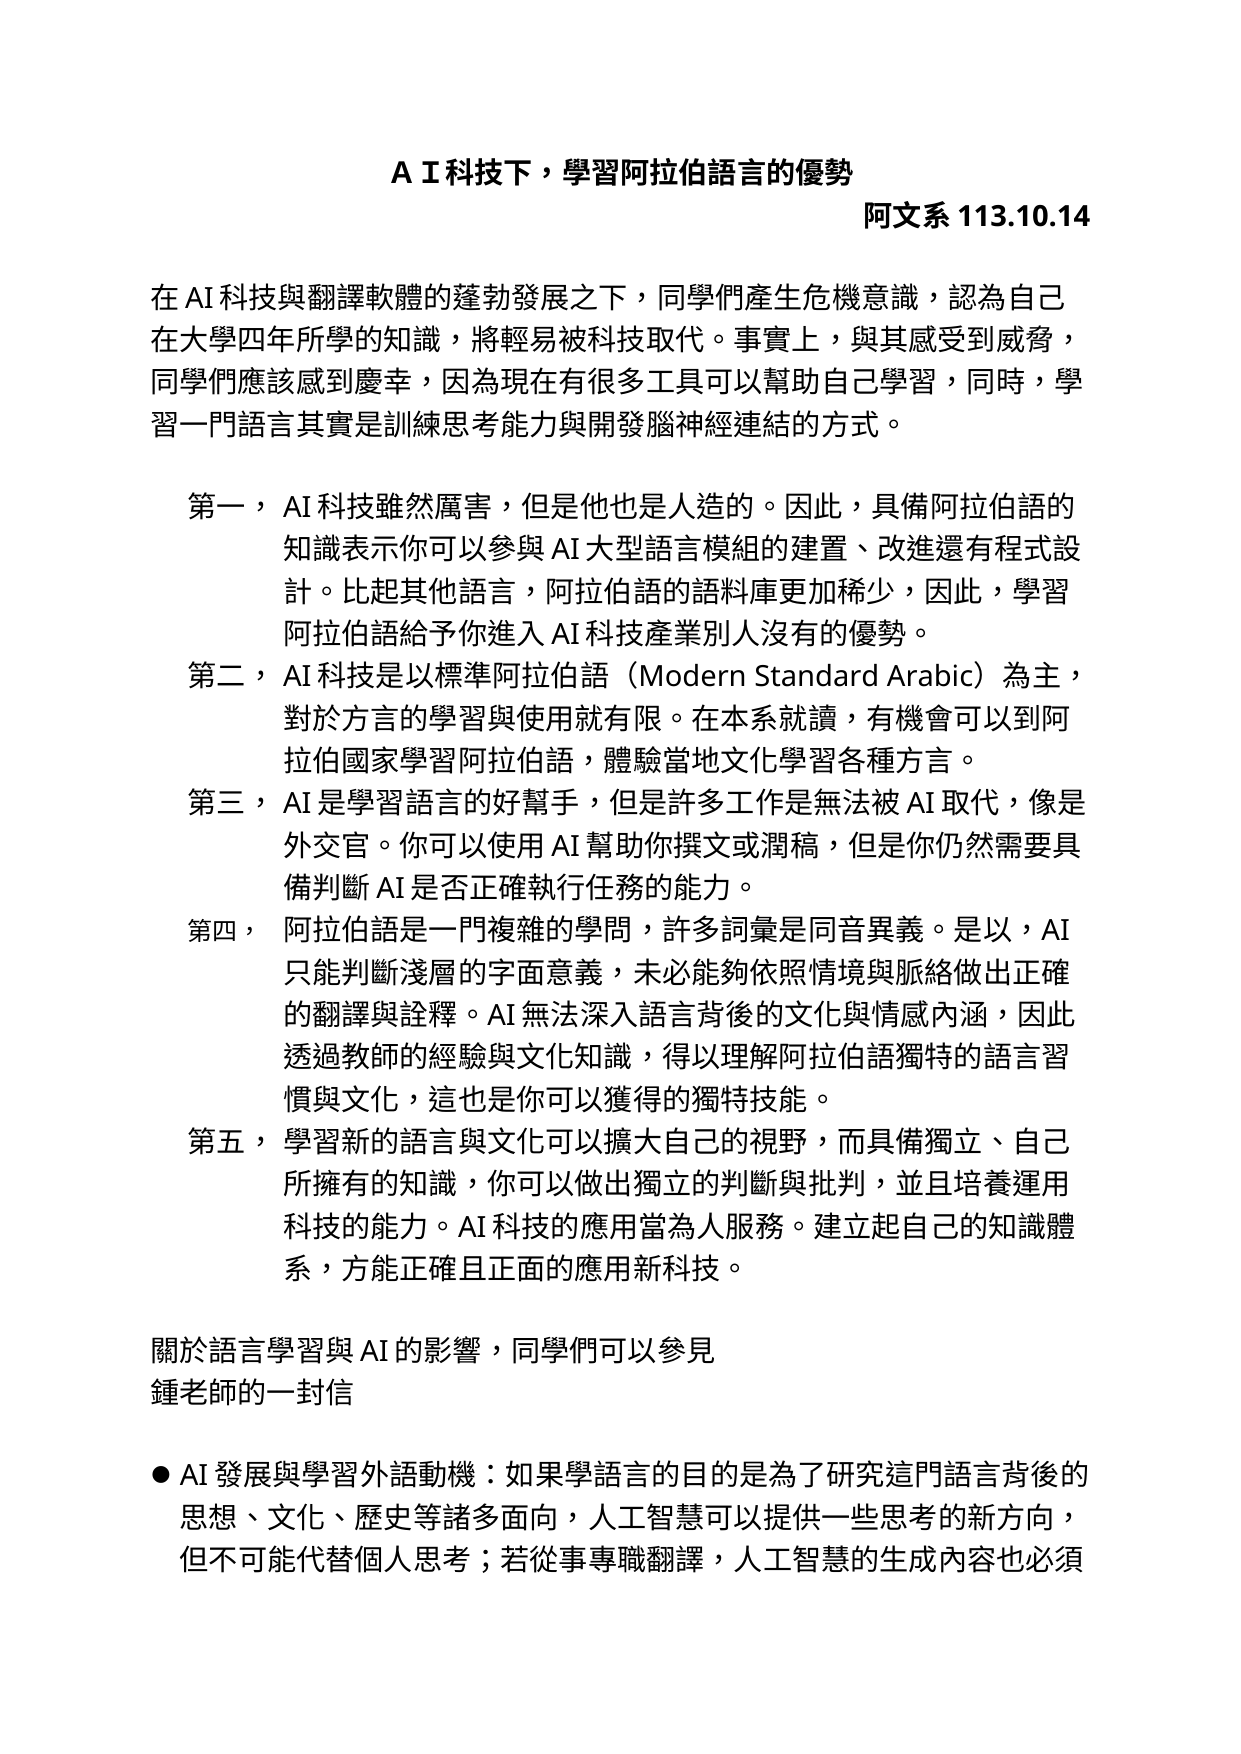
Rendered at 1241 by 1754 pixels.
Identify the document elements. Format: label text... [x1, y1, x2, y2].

text 鍾老師的一封信 [150, 1370, 1090, 1412]
list 學習新的語言與文化可以擴大自己的視野，而具備獨立、自己所擁有的知識，你可以做出獨立的判斷與批判，並且培養運用科技的能力。AI科技的應用當為人服務。建立起自己的知識體系，方能正確且正面的應用新科技。 [187, 1119, 1090, 1288]
text ＡＩ科技下，學習阿拉伯語言的優勢 [150, 150, 1090, 192]
list AI是學習語言的好幫手，但是許多工作是無法被AI取代，像是外交官。你可以使用AI幫助你撰文或潤稿，但是你仍然需要具備判斷AI是否正確執行任務的能力。 [187, 780, 1090, 907]
list AI科技雖然厲害，但是他也是人造的。因此，具備阿拉伯語的知識表示你可以參與AI大型語言模組的建置、改進還有程式設計。比起其他語言，阿拉伯語的語料庫更加稀少，因此，學習阿拉伯語給予你進入AI科技產業別人沒有的優勢。 [187, 483, 1090, 653]
text 關於語言學習與AI的影響，同學們可以參見 [150, 1328, 1090, 1370]
list 阿拉伯語是一門複雜的學問，許多詞彙是同音異義。是以，AI只能判斷淺層的字面意義，未必能夠依照情境與脈絡做出正確的翻譯與詮釋。AI無法深入語言背後的文化與情感內涵，因此透過教師的經驗與文化知識，得以理解阿拉伯語獨特的語言習慣與文化，這也是你可以獲得的獨特技能。 [187, 907, 1090, 1119]
list AI發展與學習外語動機：如果學語言的目的是為了研究這門語言背後的思想、文化、歷史等諸多面向，人工智慧可以提供一些思考的新方向，但不可能代替個人思考；若從事專職翻譯，人工智慧的生成內容也必須 [150, 1452, 1090, 1579]
text 在AI科技與翻譯軟體的蓬勃發展之下，同學們產生危機意識，認為自己在大學四年所學的知識，將輕易被科技取代。事實上，與其感受到威脅，同學們應該感到慶幸，因為現在有很多工具可以幫助自己學習，同時，學習一門語言其實是訓練思考能力與開發腦神經連結的方式。 [150, 274, 1090, 444]
text 阿文系113.10.14 [150, 192, 1090, 235]
list AI科技是以標準阿拉伯語（Modern Standard Arabic）為主，對於方言的學習與使用就有限。在本系就讀，有機會可以到阿拉伯國家學習阿拉伯語，體驗當地文化學習各種方言。 [187, 653, 1090, 780]
